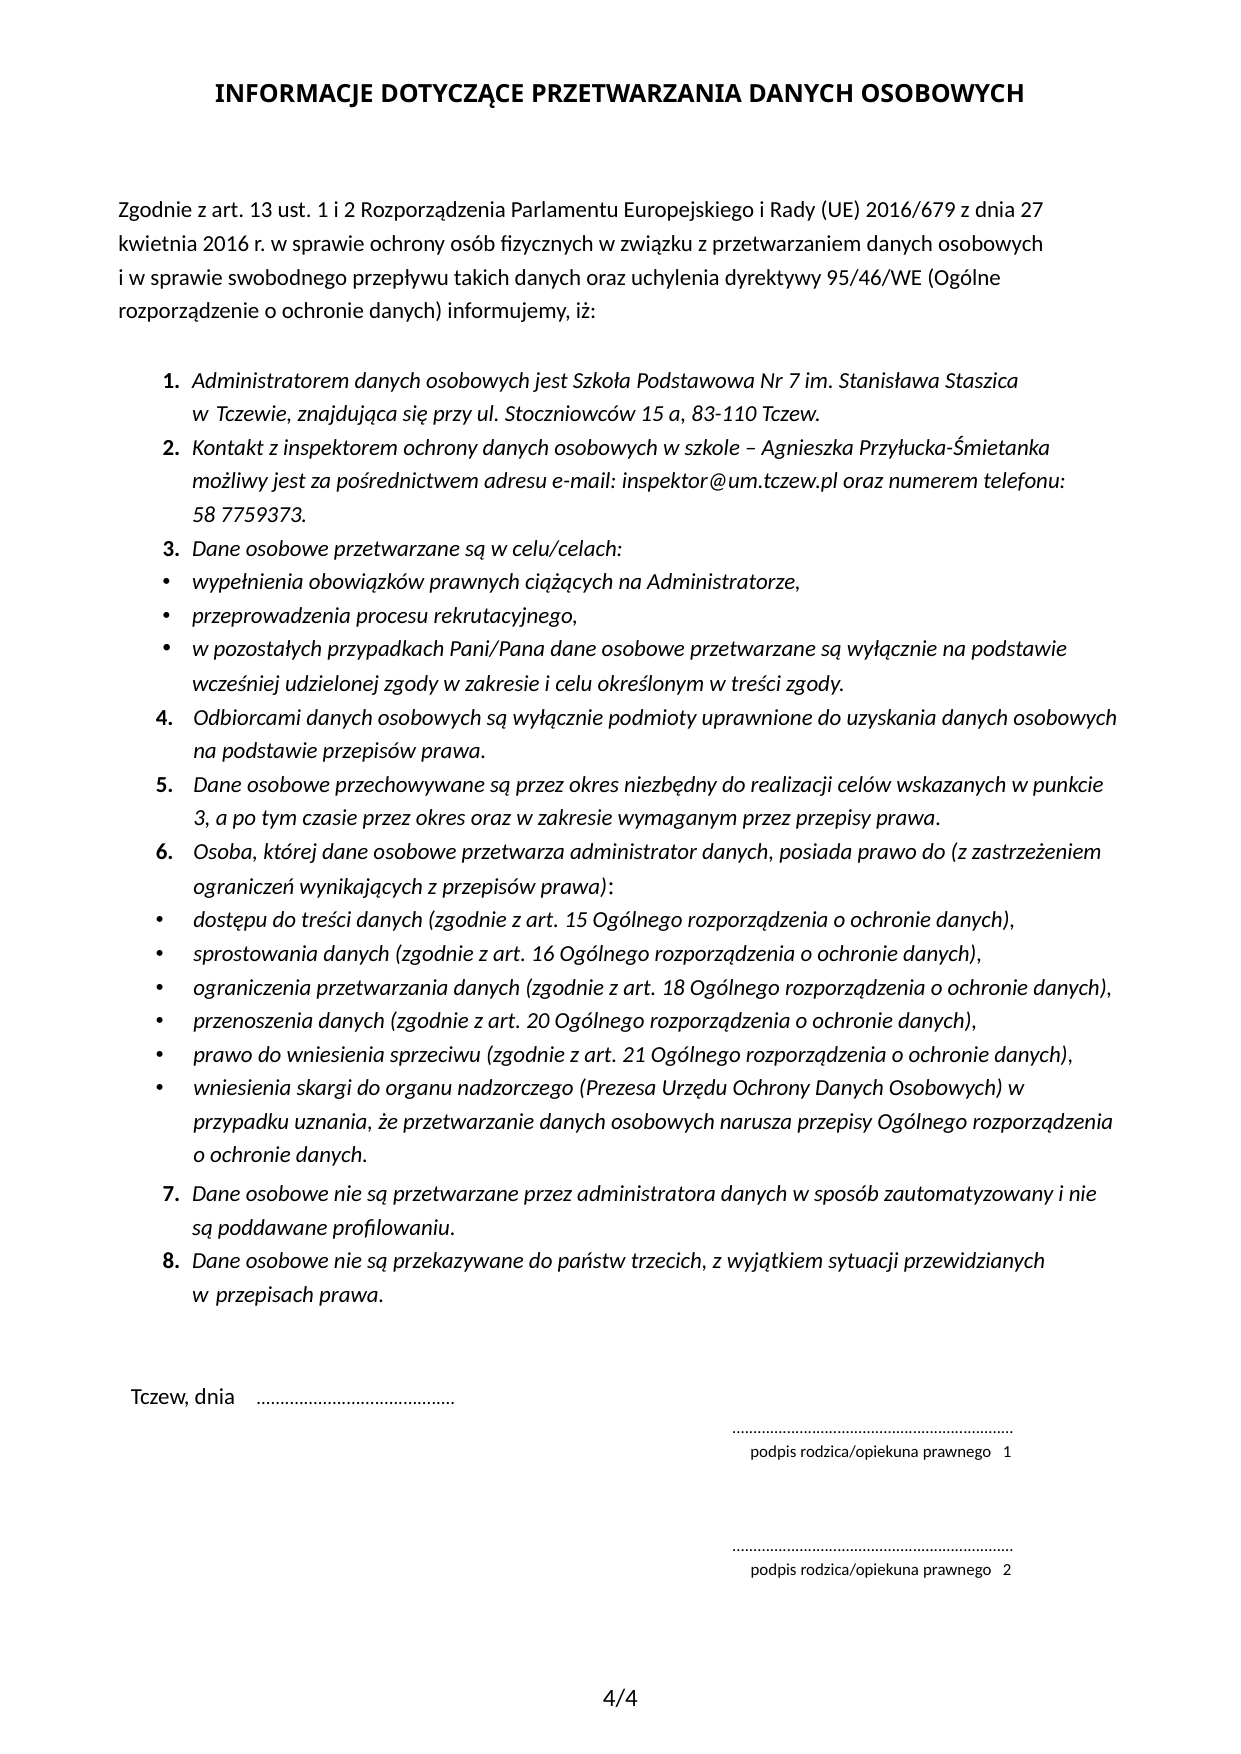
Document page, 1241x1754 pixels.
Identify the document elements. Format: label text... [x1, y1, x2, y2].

text podpis rodzica/opiekuna prawnego 2 [739, 1559, 1122, 1595]
list Dane osobowe nie są przekazywane do państw trzecich, z wyjątkiem sytuacji przewidzianych w przepisach prawa. [162, 1246, 1122, 1308]
list przenoszenia danych (zgodnie z art. 20 Ogólnego rozporządzenia o ochronie danych), [156, 1006, 1122, 1034]
text Zgodnie z art. 13 ust. 1 i 2 Rozporządzenia Parlamentu Europejskiego i Rady (UE) 2016/679 z dnia 27 kwietnia 2016 r. w sprawie ochrony osób fizycznych w związku z przetwarzaniem danych osobowych i w sprawie swobodnego przepływu takich danych oraz uchylenia dyrektywy 95/46/WE (Ogólne rozporządzenie o ochronie danych) informujemy, iż: [118, 196, 1122, 324]
list dostępu do treści danych (zgodnie z art. 15 Ogólnego rozporządzenia o ochronie danych), [156, 906, 1122, 933]
list ograniczenia przetwarzania danych (zgodnie z art. 18 Ogólnego rozporządzenia o ochronie danych), [156, 973, 1122, 1001]
list Osoba, której dane osobowe przetwarza administrator danych, posiada prawo do (z zastrzeżeniem ograniczeń wynikających z przepisów prawa): [156, 837, 1122, 900]
text ................................................................... [706, 1535, 1122, 1555]
list Dane osobowe przetwarzane są w celu/celach: [162, 534, 1122, 562]
text INFORMACJE DOTYCZĄCE PRZETWARZANIA DANYCH OSOBOWYCH [118, 75, 1122, 109]
list przeprowadzenia procesu rekrutacyjnego, [162, 601, 1122, 629]
list wniesienia skargi do organu nadzorczego (Prezesa Urzędu Ochrony Danych Osobowych) w przypadku uznania, że przetwarzanie danych osobowych narusza przepisy Ogólnego rozporządzenia o ochronie danych. [156, 1073, 1122, 1168]
list Dane osobowe nie są przetwarzane przez administratora danych w sposób zautomatyzowany i nie są poddawane profilowaniu. [162, 1179, 1122, 1241]
list sprostowania danych (zgodnie z art. 16 Ogólnego rozporządzenia o ochronie danych), [156, 939, 1122, 967]
list w pozostałych przypadkach Pani/Pana dane osobowe przetwarzane są wyłącznie na podstawie wcześniej udzielonej zgody w zakresie i celu określonym w treści zgody. [162, 634, 1122, 697]
list Kontakt z inspektorem ochrony danych osobowych w szkole – Agnieszka Przyłucka-Śmietanka możliwy jest za pośrednictwem adresu e-mail: inspektor@um.tczew.pl oraz numerem telefonu: [162, 433, 1122, 494]
list Dane osobowe przechowywane są przez okres niezbędny do realizacji celów wskazanych w punkcie 3, a po tym czasie przez okres oraz w zakresie wymaganym przez przepisy prawa. [156, 770, 1122, 831]
list 58 7759373. [162, 500, 1122, 528]
list Administratorem danych osobowych jest Szkoła Podstawowa Nr 7 im. Stanisława Staszica w Tczewie, znajdująca się przy ul. Stoczniowców 15 a, 83-110 Tczew. [162, 366, 1122, 427]
list wypełnienia obowiązków prawnych ciążących na Administratorze, [162, 567, 1122, 595]
text Tczew, dnia .......................................... [131, 1380, 1122, 1411]
text podpis rodzica/opiekuna prawnego 1 [118, 1441, 1122, 1477]
list prawo do wniesienia sprzeciwu (zgodnie z art. 21 Ogólnego rozporządzenia o ochronie danych), [156, 1040, 1122, 1068]
list Odbiorcami danych osobowych są wyłącznie podmioty uprawnione do uzyskania danych osobowych na podstawie przepisów prawa. [156, 703, 1122, 764]
text ................................................................... [706, 1417, 1122, 1437]
